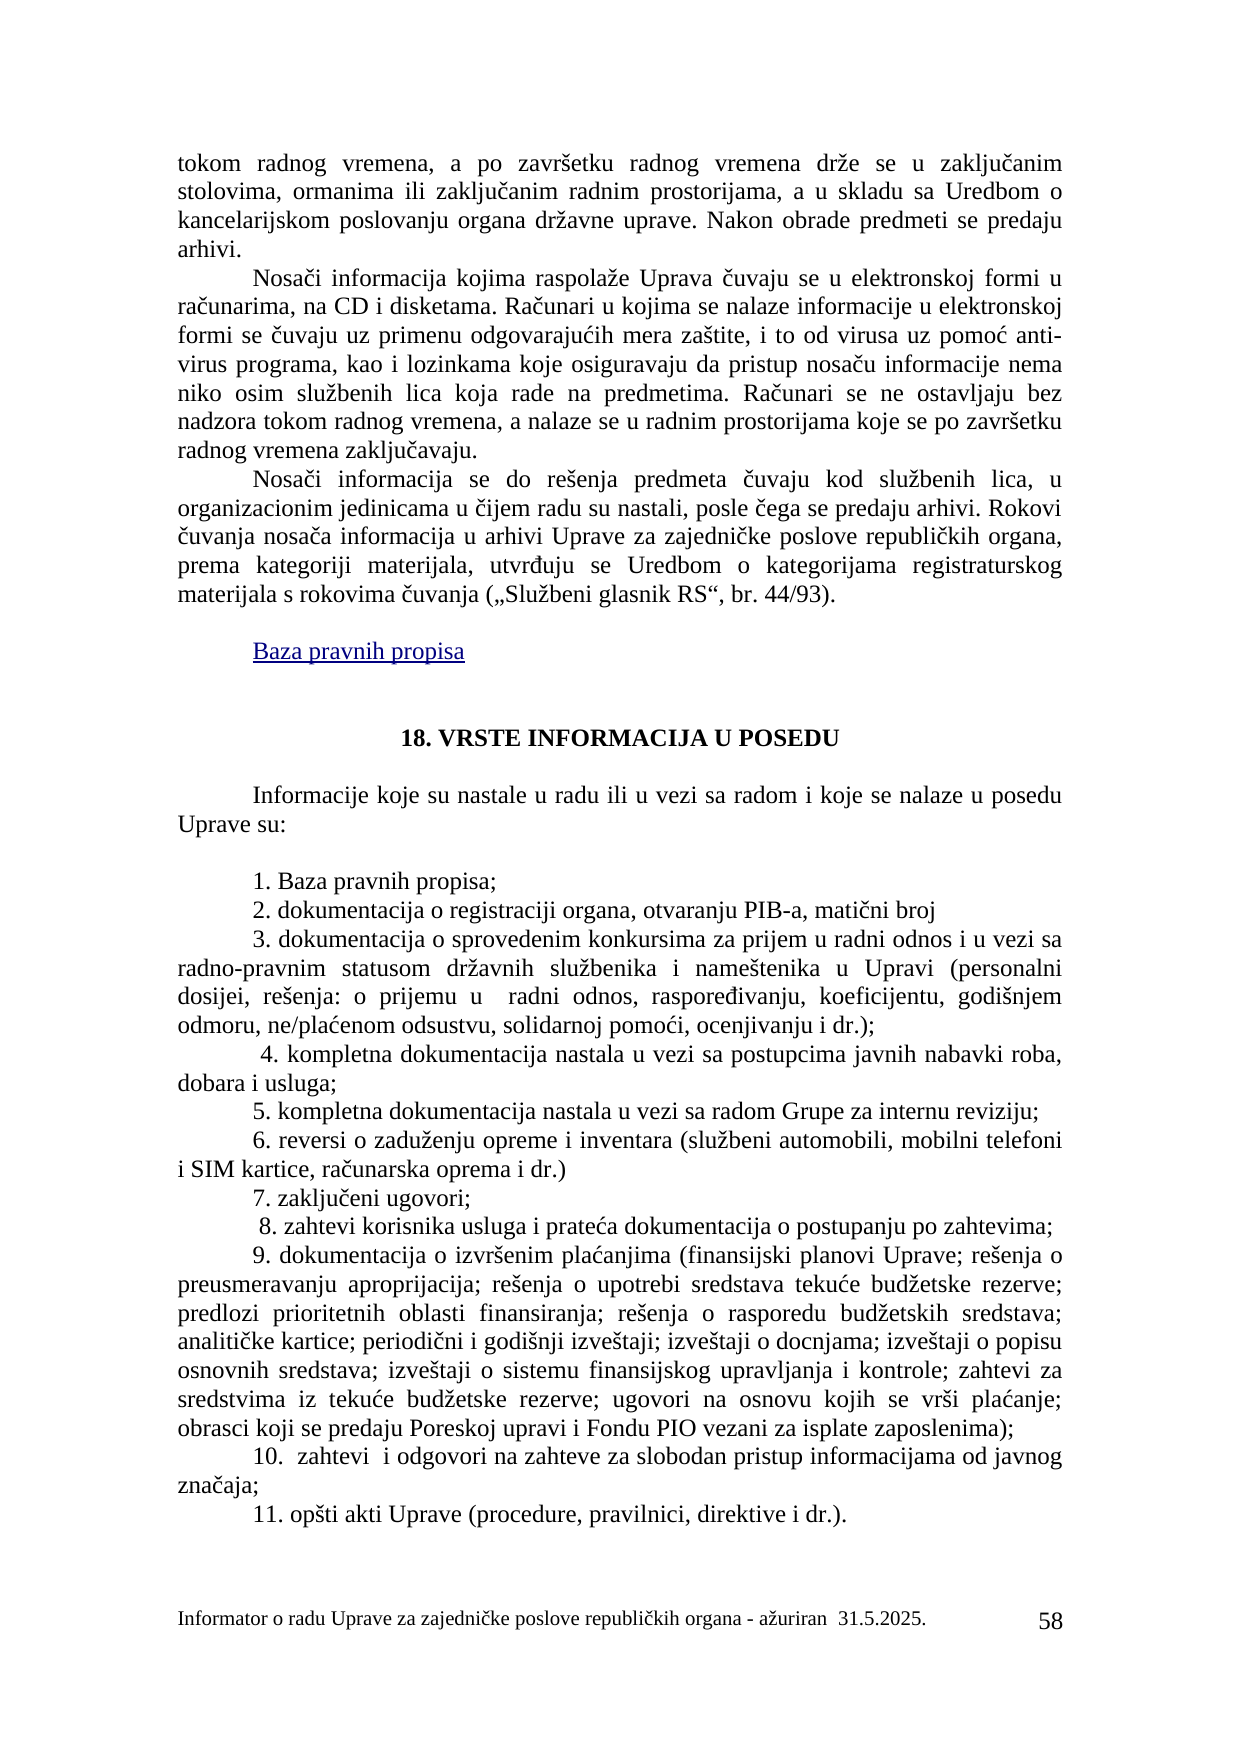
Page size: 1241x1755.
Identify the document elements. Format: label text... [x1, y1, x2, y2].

text 2. dokumentacija o registraciji organa, otvaranju PIB-a, matični broj [252, 895, 1063, 924]
text 9. dokumentacija o izvršenim plaćanjima (finansijski planovi Uprave; rešenja o preusmeravanju aproprijacija; rešenja o upotrebi sredstava tekuće budžetske rezerve; predlozi prioritetnih oblasti finansiranja; rešenja o rasporedu budžetskih sredstava; analitičke kartice; periodični i godišnji izveštaji; izveštaji o docnjama; izveštaji o popisu osnovnih sredstava; izveštaji o sistemu finansijskog upravlјanja i kontrole; zahtevi za sredstvima iz tekuće budžetske rezerve; ugovori na osnovu kojih se vrši plaćanje; obrasci koji se predaju Poreskoj upravi i Fondu PIO vezani za isplate zaposlenima); [177, 1240, 1063, 1441]
text Nosači informacija se do rešenja predmeta čuvaju kod službenih lica, u organizacionim jedinicama u čijem radu su nastali, posle čega se predaju arhivi. Rokovi čuvanja nosača informacija u arhivi Uprave za zajedničke poslove republičkih organa, prema kategoriji materijala, utvrđuju se Uredbom o kategorijama registraturskog materijala s rokovima čuvanja („Službeni glasnik RS“, br. 44/93). [177, 464, 1063, 608]
text Nosači informacija kojima raspolaže Uprava čuvaju se u elektronskoj formi u računarima, na CD i disketama. Računari u kojima se nalaze informacije u elektronskoj formi se čuvaju uz primenu odgovarajućih mera zaštite, i to od virusa uz pomoć anti-virus programa, kao i lozinkama koje osiguravaju da pristup nosaču informacije nema niko osim službenih lica koja rade na predmetima. Računari se ne ostavlјaju bez nadzora tokom radnog vremena, a nalaze se u radnim prostorijama koje se po završetku radnog vremena zaklјučavaju. [177, 263, 1063, 464]
text 5. kompletna dokumentacija nastala u vezi sa radom Grupe za internu reviziju; [177, 1096, 1063, 1125]
subtitle 18. VRSTE INFORMACIJA U POSEDU [177, 723, 1063, 751]
text 8. zahtevi korisnika usluga i prateća dokumentacija o postupanju po zahtevima; [177, 1211, 1063, 1240]
text 6. reversi o zaduženju opreme i inventara (službeni automobili, mobilni telefoni i SIM kartice, računarska oprema i dr.) [177, 1125, 1063, 1183]
text 3. dokumentacija o sprovedenim konkursima za prijem u radni odnos i u vezi sa radno-pravnim statusom državnih službenika i nameštenika u Upravi (personalni dosijei, rešenja: o prijemu u radni odnos, raspoređivanju, koeficijentu, godišnjem odmoru, ne/plaćenom odsustvu, solidarnoj pomoći, ocenjivanju i dr.); [177, 924, 1063, 1039]
text tokom radnog vremena, a po završetku radnog vremena drže se u zaklјučanim stolovima, ormanima ili zaklјučanim radnim prostorijama, a u skladu sa Uredbom o kancelarijskom poslovanju organa državne uprave. Nakon obrade predmeti se predaju arhivi. [177, 148, 1063, 263]
text 11. opšti akti Uprave (procedure, pravilnici, direktive i dr.). [177, 1499, 1063, 1528]
text 7. zaklјučeni ugovori; [177, 1183, 1063, 1211]
text 1. Baza pravnih propisa; [252, 866, 1063, 895]
text Baza pravnih propisa [177, 636, 1063, 665]
text Informacije koje su nastale u radu ili u vezi sa radom i koje se nalaze u posedu Uprave su: [177, 780, 1063, 838]
text 10. zahtevi i odgovori na zahteve za slobodan pristup informacijama od javnog značaja; [177, 1441, 1063, 1499]
text 4. kompletna dokumentacija nastala u vezi sa postupcima javnih nabavki roba, dobara i usluga; [177, 1039, 1063, 1096]
